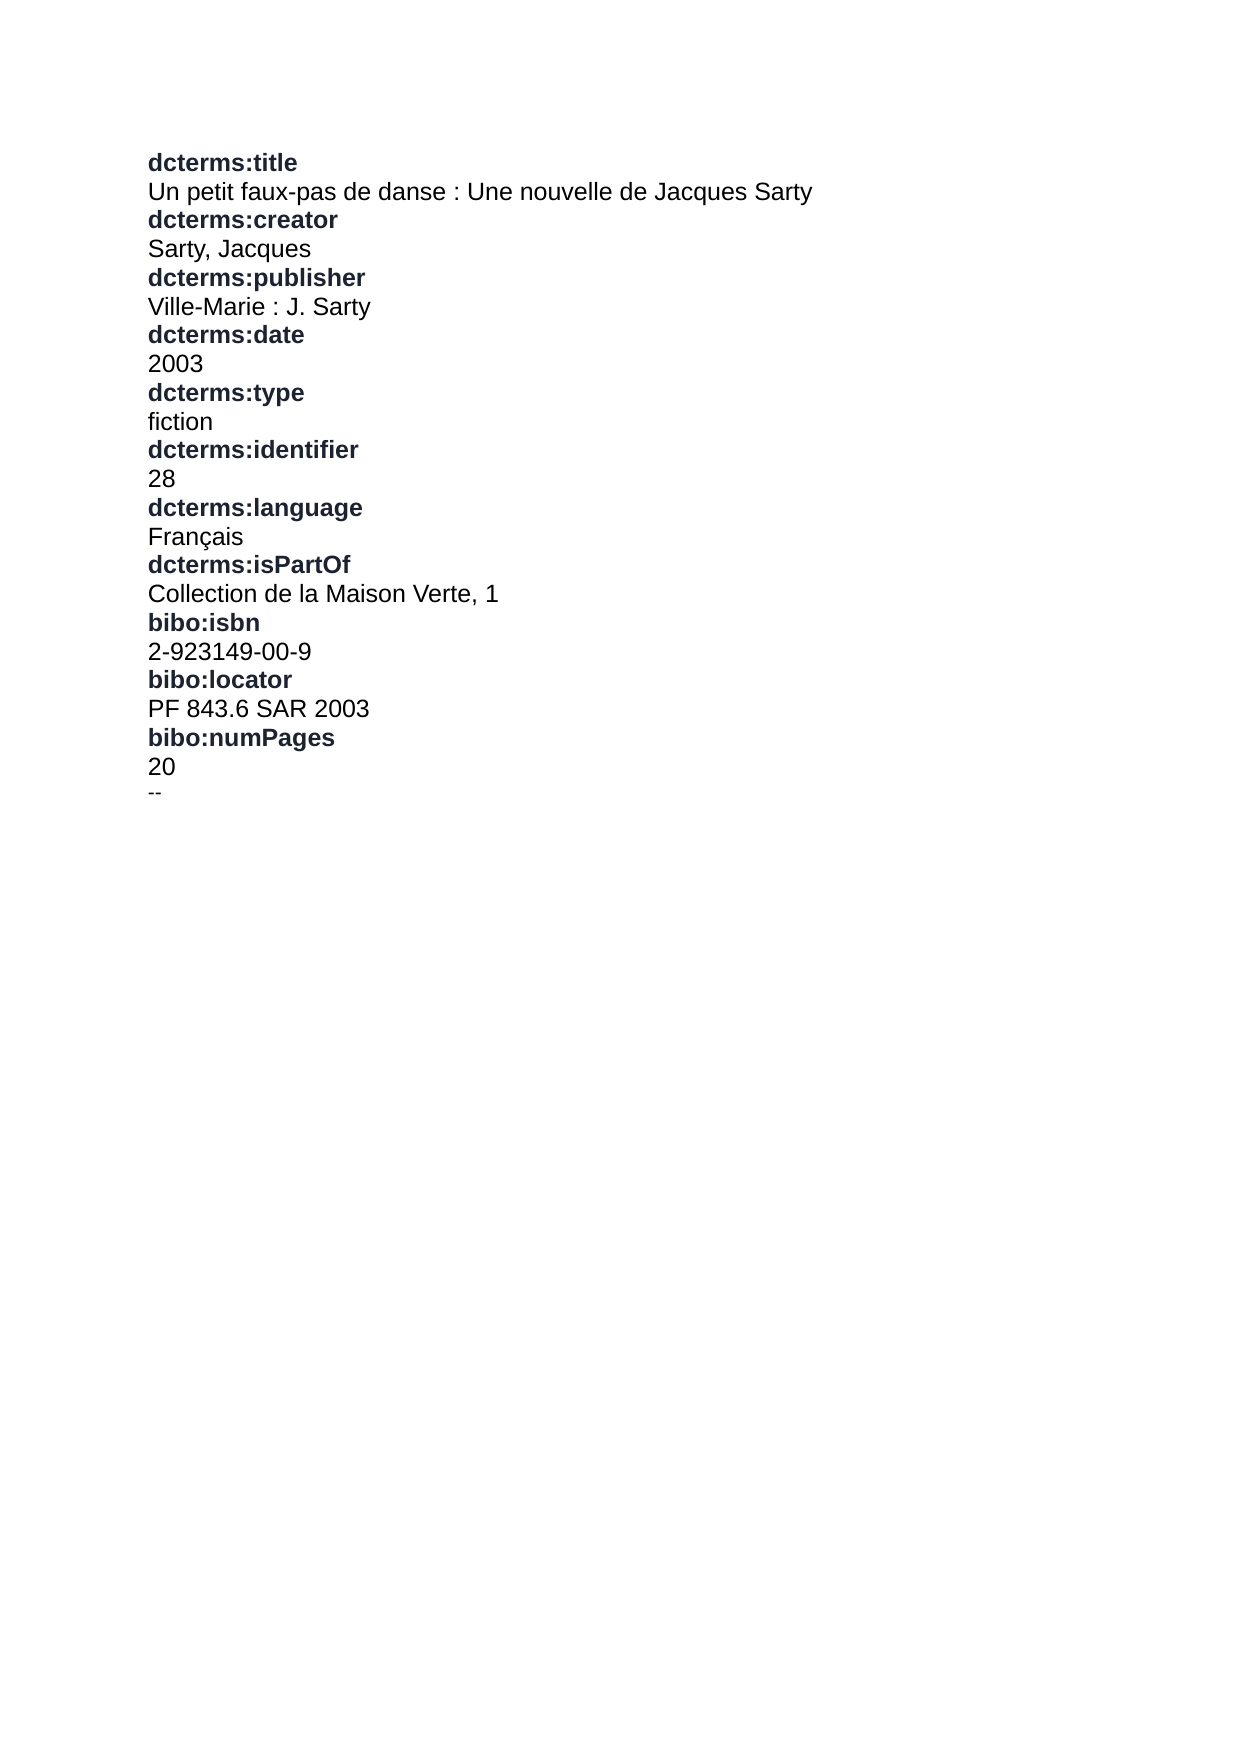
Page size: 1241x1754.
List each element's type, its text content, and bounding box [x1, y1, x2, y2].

text bibo:isbn [148, 608, 1092, 636]
text dcterms:publisher [148, 263, 1092, 291]
text 2003 [148, 349, 1092, 378]
text dcterms:isPartOf [148, 550, 1092, 579]
text fiction [148, 406, 1092, 435]
text -- [148, 780, 1092, 804]
text Français [148, 521, 1092, 550]
text Collection de la Maison Verte, 1 [148, 579, 1092, 608]
text dcterms:identifier [148, 435, 1092, 464]
text bibo:locator [148, 665, 1092, 694]
text 2-923149-00-9 [148, 636, 1092, 665]
text dcterms:type [148, 378, 1092, 406]
text dcterms:title [148, 148, 1092, 176]
text bibo:numPages [148, 723, 1092, 751]
text Sarty, Jacques [148, 234, 1092, 263]
text dcterms:language [148, 493, 1092, 521]
text Ville-Marie : J. Sarty [148, 291, 1092, 320]
text dcterms:date [148, 320, 1092, 349]
text 20 [148, 751, 1092, 780]
text PF 843.6 SAR 2003 [148, 694, 1092, 723]
text dcterms:creator [148, 205, 1092, 234]
text Un petit faux-pas de danse : Une nouvelle de Jacques Sarty [148, 176, 1092, 205]
text 28 [148, 464, 1092, 493]
